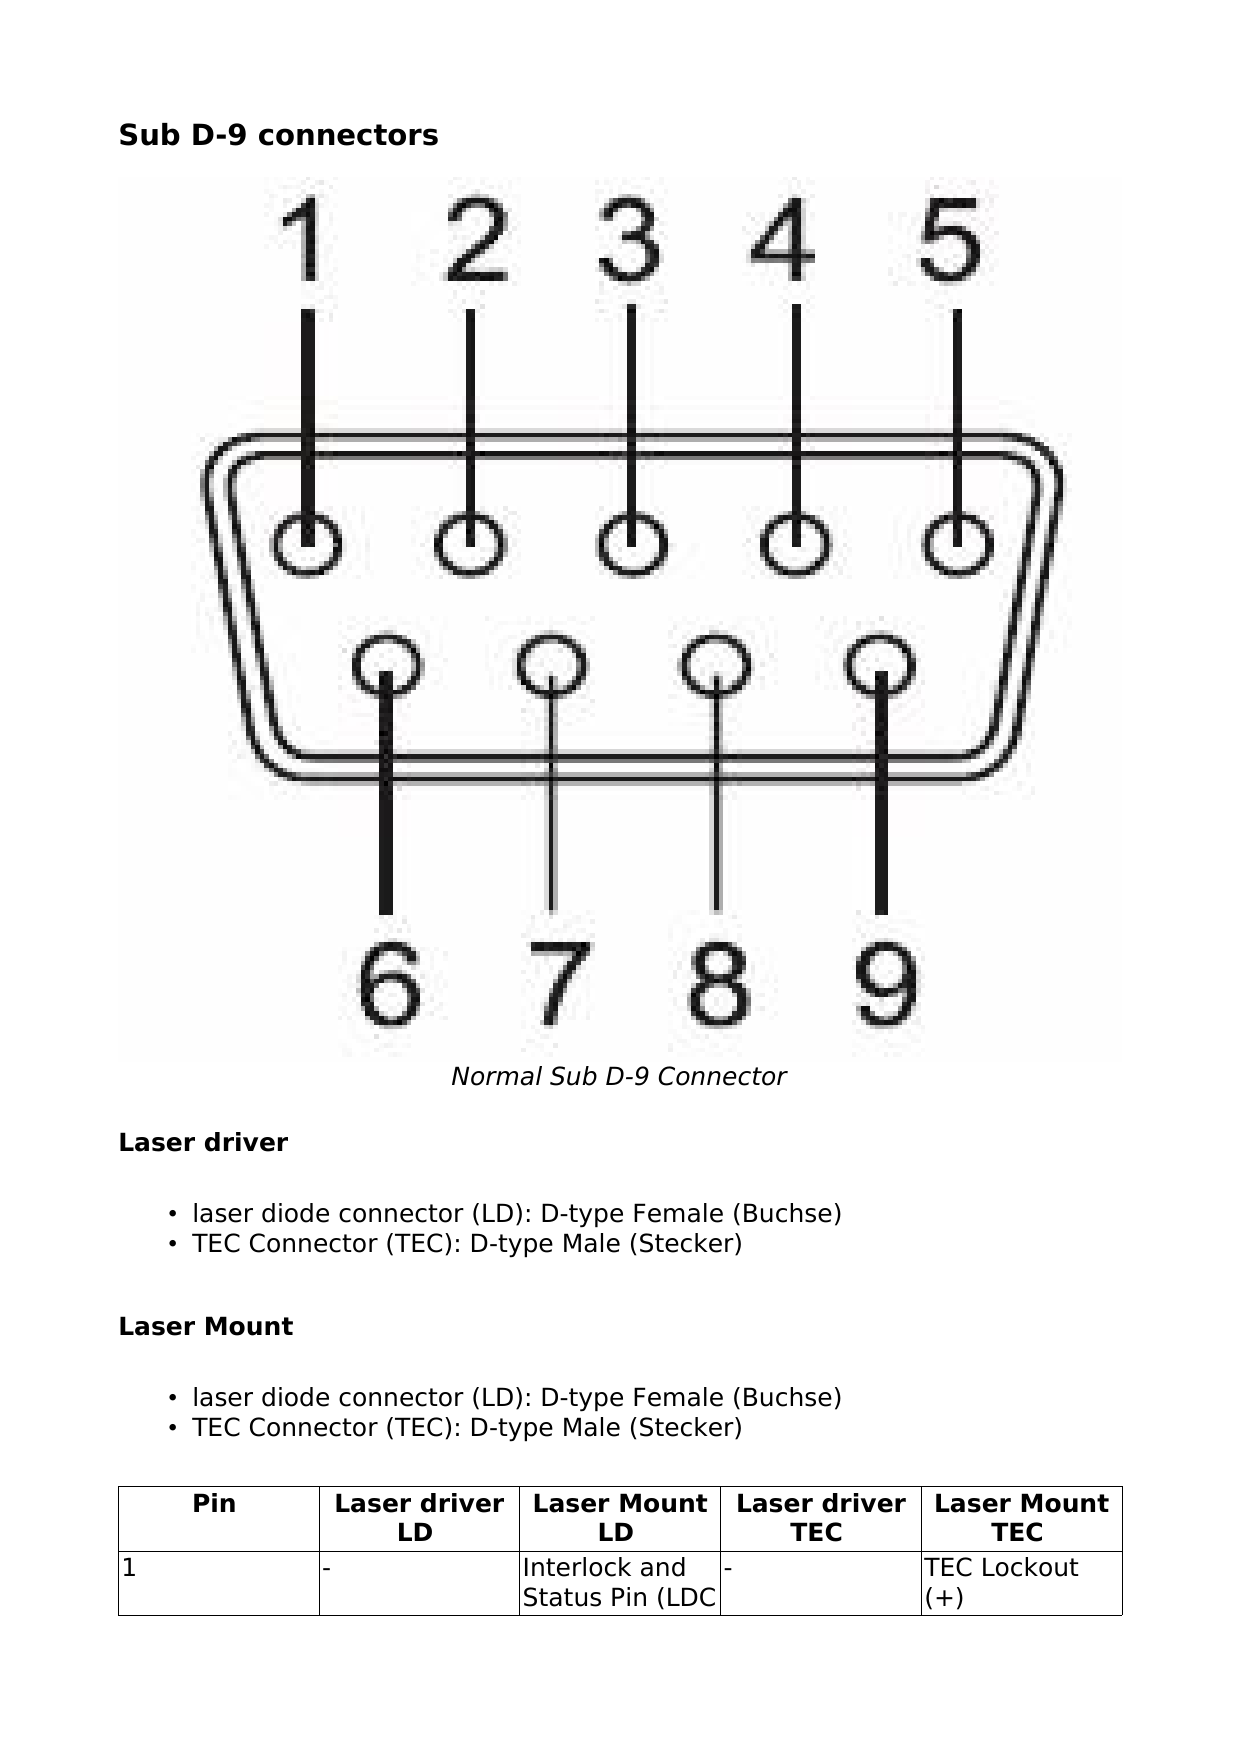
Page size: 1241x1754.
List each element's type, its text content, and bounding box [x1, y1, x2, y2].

table_header Laser driver TEC [721, 1487, 921, 1551]
subtitle Laser driver [118, 1128, 1122, 1158]
text Normal Sub D-9 Connector [118, 1062, 1122, 1091]
table_cell - [721, 1552, 921, 1615]
subtitle Laser Mount [118, 1312, 1122, 1342]
table_header Laser Mount LD [520, 1487, 720, 1551]
table_cell TEC Lockout (+) [922, 1552, 1122, 1615]
list TEC Connector (TEC): D-type Male (Stecker) [177, 1229, 1122, 1258]
picture [118, 177, 1123, 1062]
table_header Laser driver LD [320, 1487, 519, 1551]
table_cell 1 [119, 1552, 319, 1615]
table_header Pin [119, 1487, 319, 1551]
list laser diode connector (LD): D-type Female (Buchse) [177, 1200, 1122, 1229]
table_cell Interlock and Status Pin (LDC [520, 1552, 720, 1615]
table_cell - [320, 1552, 519, 1615]
table_header Laser Mount TEC [922, 1487, 1122, 1551]
subtitle Sub D-9 connectors [118, 118, 1122, 152]
list laser diode connector (LD): D-type Female (Buchse) [177, 1384, 1122, 1413]
list TEC Connector (TEC): D-type Male (Stecker) [177, 1413, 1122, 1442]
